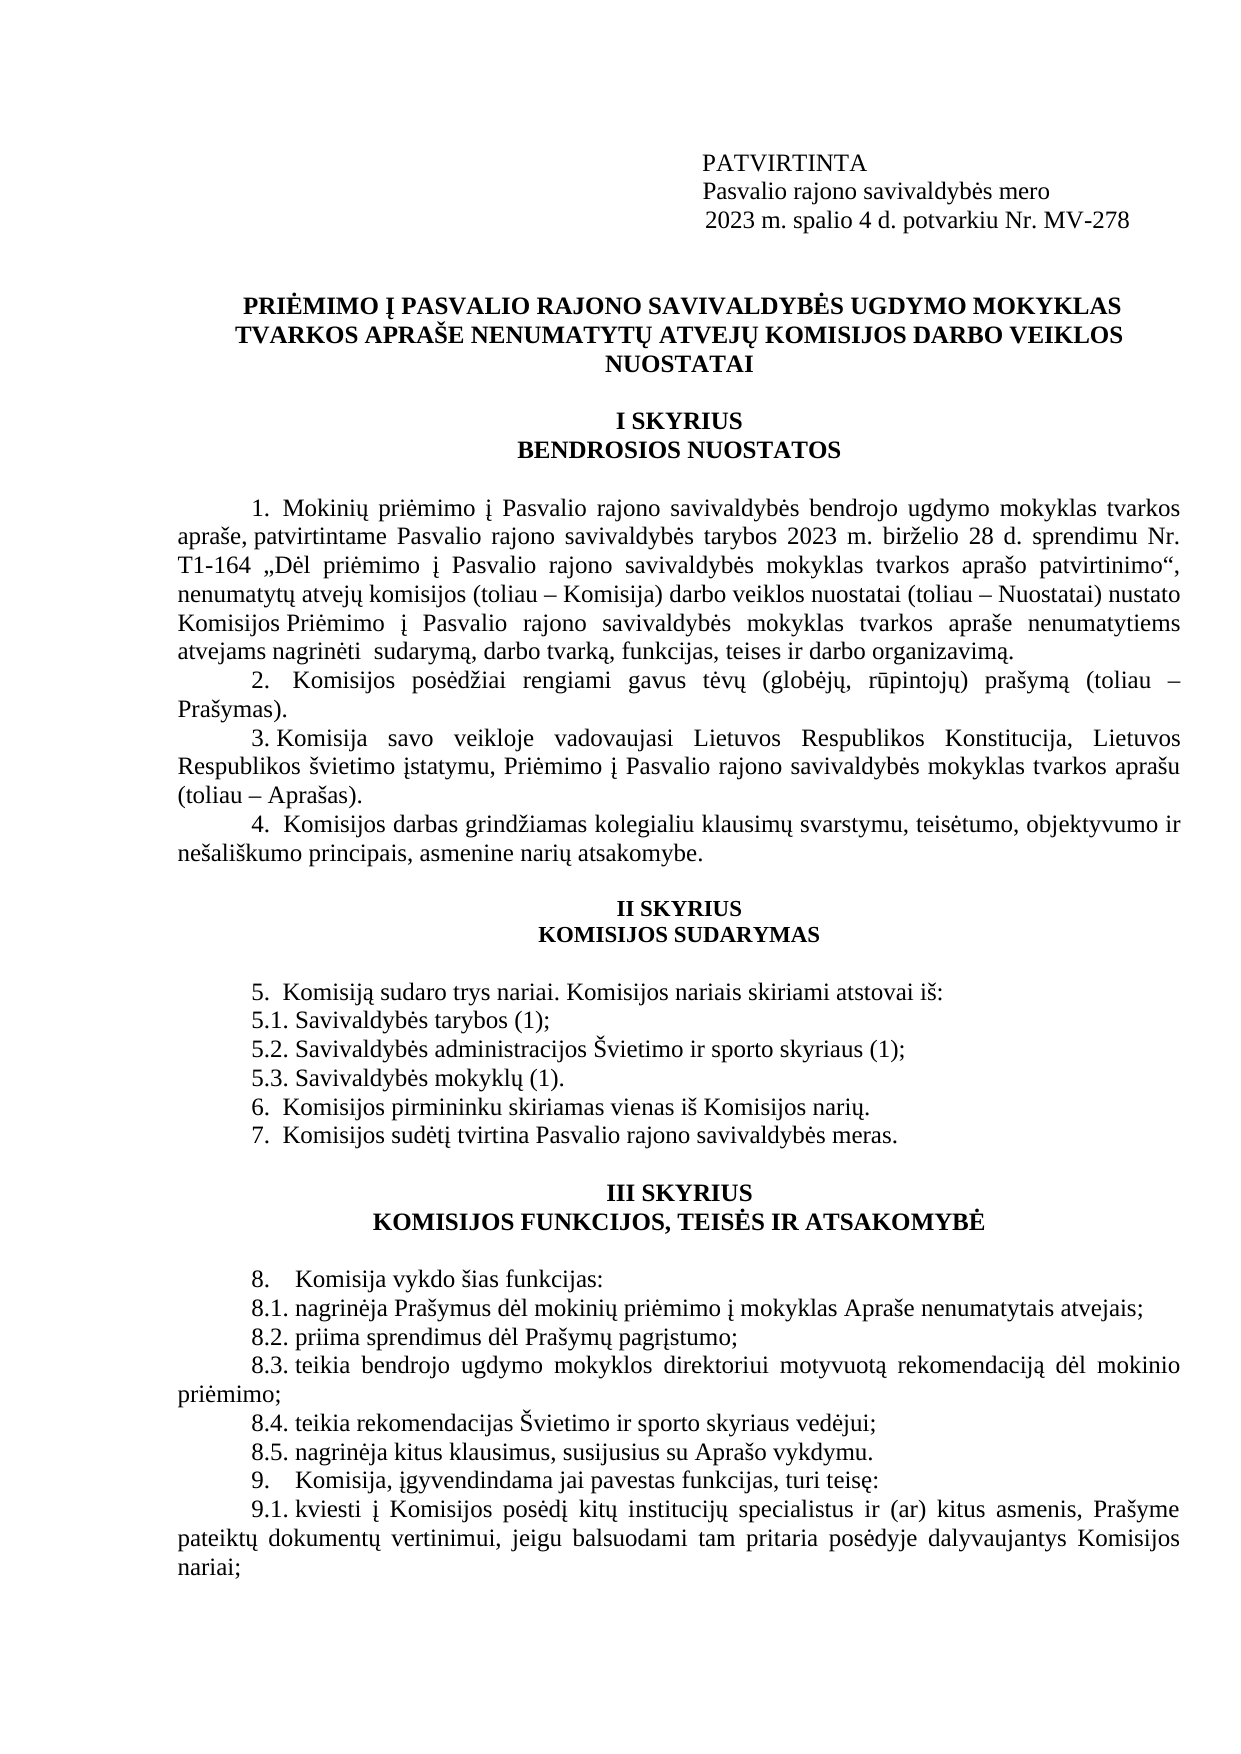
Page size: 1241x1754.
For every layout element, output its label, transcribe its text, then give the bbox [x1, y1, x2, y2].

text III SKYRIUS [177, 1178, 1181, 1207]
text KOMISIJOS SUDARYMAS [177, 921, 1181, 948]
text BENDROSIOS NUOSTATOS [177, 435, 1181, 464]
text PATVIRTINTA [627, 148, 1181, 176]
text 8.4. teikia rekomendacijas Švietimo ir sporto skyriaus vedėjui; [177, 1408, 1181, 1437]
text 8.5. nagrinėja kitus klausimus, susijusius su Aprašo vykdymu. [177, 1437, 1181, 1465]
text 6. Komisijos pirmininku skiriamas vienas iš Komisijos narių. [177, 1092, 1181, 1120]
text 2. Komisijos posėdžiai rengiami gavus tėvų (globėjų, rūpintojų) prašymą (toliau – Prašymas). [177, 665, 1181, 723]
text 4. Komisijos darbas grindžiamas kolegialiu klausimų svarstymu, teisėtumo, objektyvumo ir nešališkumo principais, asmenine narių atsakomybe. [177, 809, 1181, 866]
text 9.1. kviesti į Komisijos posėdį kitų institucijų specialistus ir (ar) kitus asmenis, Prašyme pateiktų dokumentų vertinimui, jeigu balsuodami tam pritaria posėdyje dalyvaujantys Komisijos nariai; [177, 1494, 1181, 1580]
text KOMISIJOS FUNKCIJOS, TEISĖS IR ATSAKOMYBĖ [177, 1207, 1181, 1235]
text 5.1. Savivaldybės tarybos (1); [177, 1005, 1181, 1034]
text 5. Komisiją sudaro trys nariai. Komisijos nariais skiriami atstovai iš: [177, 977, 1181, 1005]
text II SKYRIUS [177, 895, 1181, 921]
text 8. Komisija vykdo šias funkcijas: [177, 1264, 1181, 1293]
text 5.2. Savivaldybės administracijos Švietimo ir sporto skyriaus (1); [177, 1034, 1181, 1063]
text 1. Mokinių priėmimo į Pasvalio rajono savivaldybės bendrojo ugdymo mokyklas tvarkos apraše, patvirtintame Pasvalio rajono savivaldybės tarybos 2023 m. birželio 28 d. sprendimu Nr. T1-164 „Dėl priėmimo į Pasvalio rajono savivaldybės mokyklas tvarkos aprašo patvirtinimo“, nenumatytų atvejų komisijos (toliau – Komisija) darbo veiklos nuostatai (toliau – Nuostatai) nustato Komisijos Priėmimo į Pasvalio rajono savivaldybės mokyklas tvarkos apraše nenumatytiems atvejams nagrinėti sudarymą, darbo tvarką, funkcijas, teises ir darbo organizavimą. [177, 493, 1181, 665]
text 8.3. teikia bendrojo ugdymo mokyklos direktoriui motyvuotą rekomendaciją dėl mokinio priėmimo; [177, 1350, 1181, 1408]
text 2023 m. spalio 4 d. potvarkiu Nr. MV-278 [582, 205, 1181, 234]
text I SKYRIUS [177, 406, 1181, 435]
text 8.2. priima sprendimus dėl Prašymų pagrįstumo; [177, 1322, 1181, 1350]
text PRIĖMIMO Į PASVALIO RAJONO SAVIVALDYBĖS UGDYMO MOKYKLAS TVARKOS APRAŠE NENUMATYTŲ ATVEJŲ KOMISIJOS DARBO VEIKLOS NUOSTATAI [177, 291, 1181, 378]
text Pasvalio rajono savivaldybės mero [657, 176, 1181, 205]
text 3. Komisija savo veikloje vadovaujasi Lietuvos Respublikos Konstitucija, Lietuvos Respublikos švietimo įstatymu, Priėmimo į Pasvalio rajono savivaldybės mokyklas tvarkos aprašu (toliau – Aprašas). [177, 723, 1181, 809]
text 5.3. Savivaldybės mokyklų (1). [177, 1063, 1181, 1092]
text 7. Komisijos sudėtį tvirtina Pasvalio rajono savivaldybės meras. [177, 1120, 1181, 1149]
text 9. Komisija, įgyvendindama jai pavestas funkcijas, turi teisę: [177, 1465, 1181, 1494]
text 8.1. nagrinėja Prašymus dėl mokinių priėmimo į mokyklas Apraše nenumatytais atvejais; [177, 1293, 1181, 1322]
